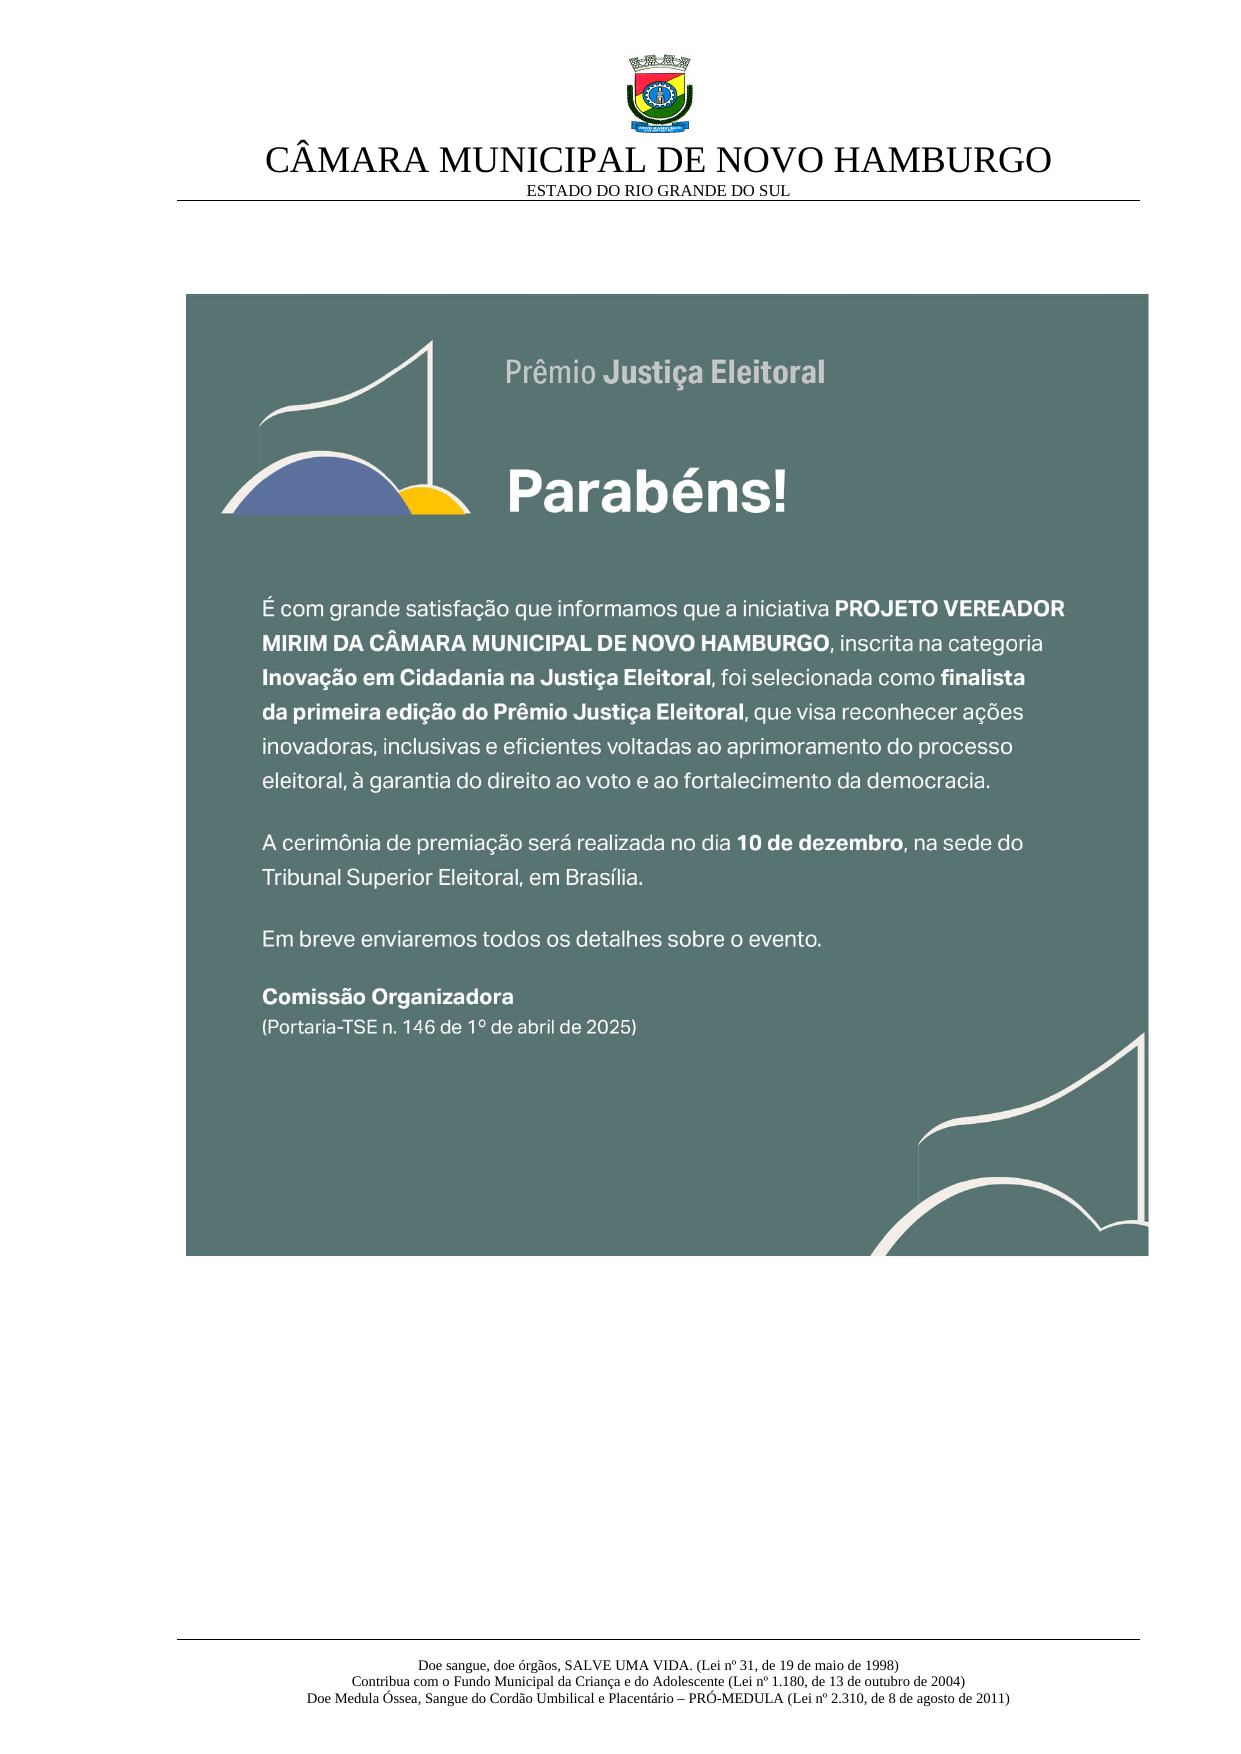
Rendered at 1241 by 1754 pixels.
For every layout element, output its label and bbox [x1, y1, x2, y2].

picture [186, 293, 1149, 1257]
picture [621, 48, 696, 137]
